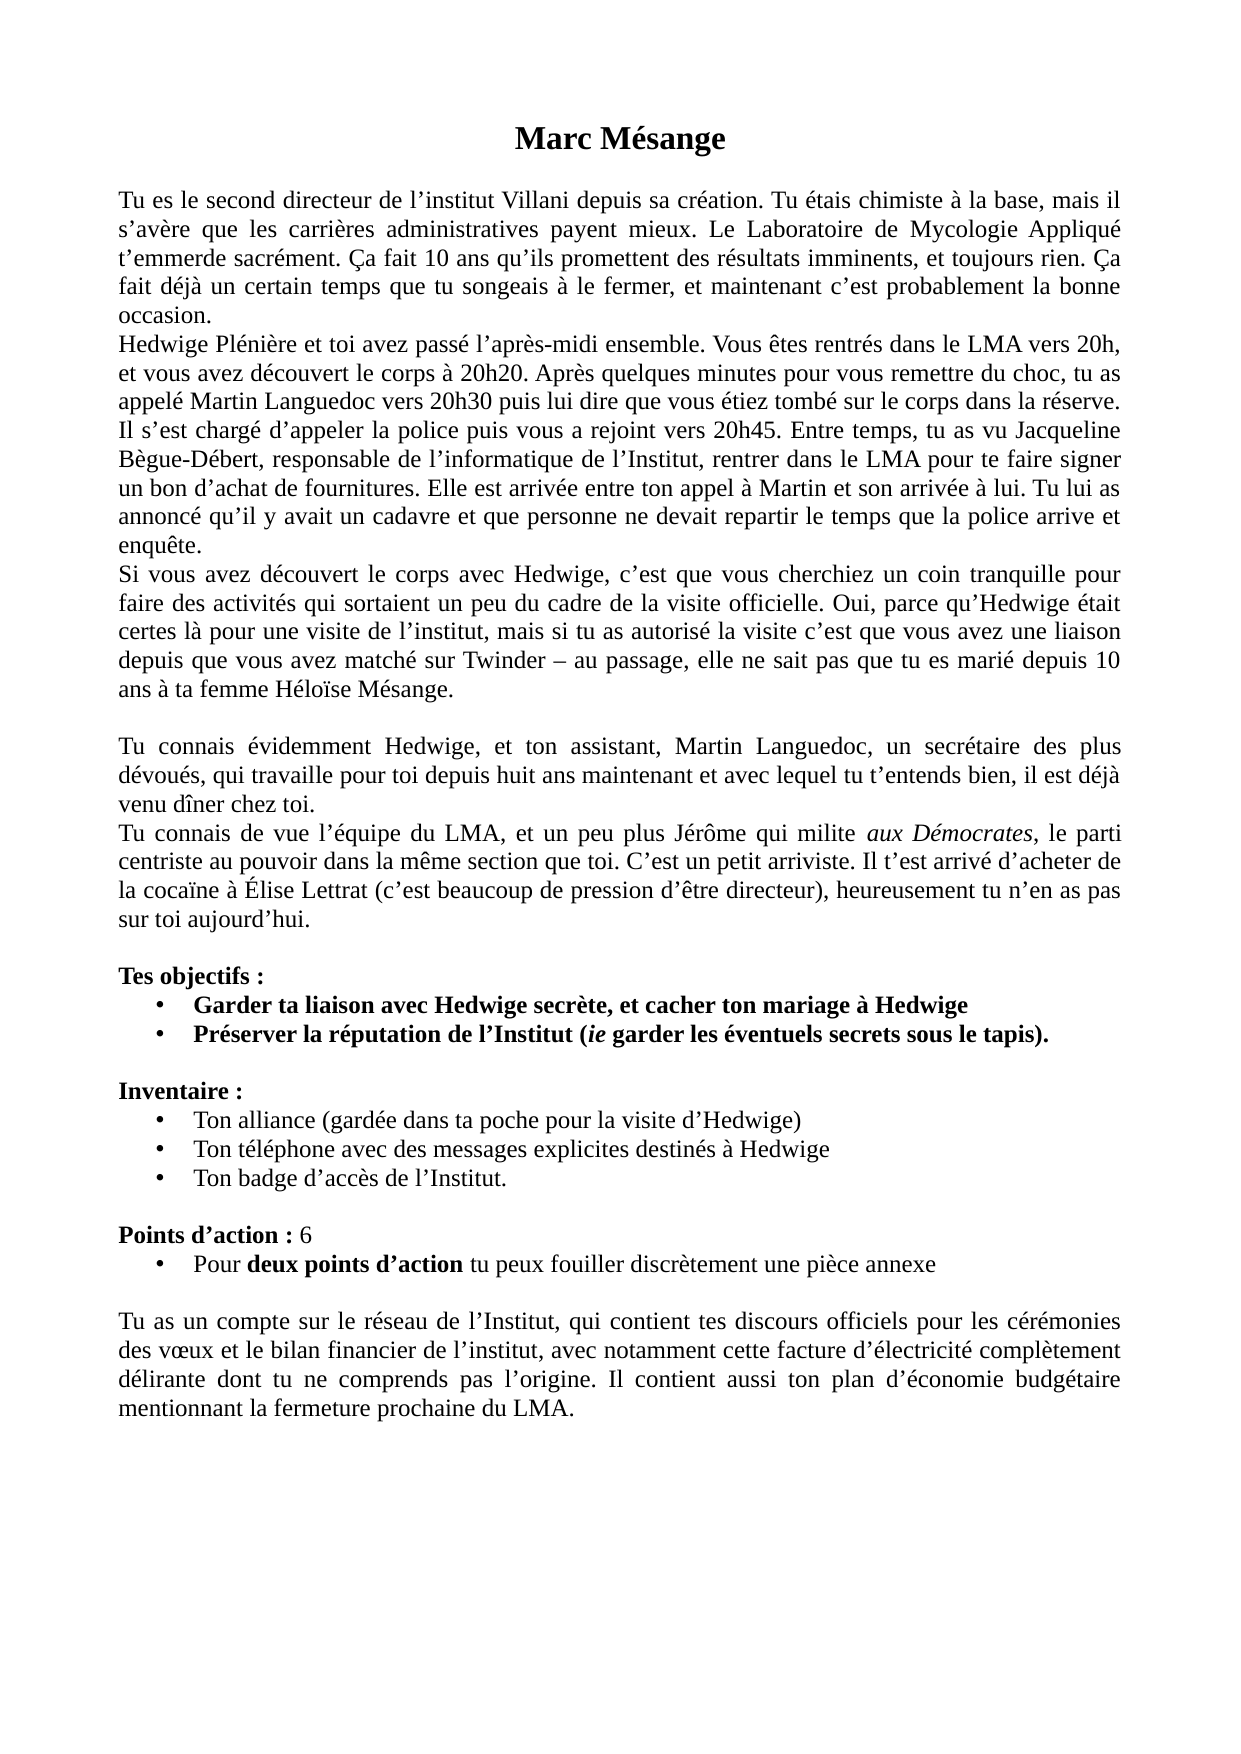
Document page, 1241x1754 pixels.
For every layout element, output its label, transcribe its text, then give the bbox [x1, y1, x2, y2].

text Si vous avez découvert le corps avec Hedwige, c’est que vous cherchiez un coin tranquille pour faire des activités qui sortaient un peu du cadre de la visite officielle. Oui, parce qu’Hedwige était certes là pour une visite de l’institut, mais si tu as autorisé la visite c’est que vous avez une liaison depuis que vous avez matché sur Twinder – au passage, elle ne sait pas que tu es marié depuis 10 ans à ta femme Héloïse Mésange. [118, 559, 1122, 703]
list Pour deux points d’action tu peux fouiller discrètement une pièce annexe [156, 1249, 1122, 1278]
list Ton badge d’accès de l’Institut. [156, 1163, 1122, 1191]
text Hedwige Plénière et toi avez passé l’après-midi ensemble. Vous êtes rentrés dans le LMA vers 20h, et vous avez découvert le corps à 20h20. Après quelques minutes pour vous remettre du choc, tu as appelé Martin Languedoc vers 20h30 puis lui dire que vous étiez tombé sur le corps dans la réserve. Il s’est chargé d’appeler la police puis vous a rejoint vers 20h45. Entre temps, tu as vu Jacqueline Bègue-Débert, responsable de l’informatique de l’Institut, rentrer dans le LMA pour te faire signer un bon d’achat de fournitures. Elle est arrivée entre ton appel à Martin et son arrivée à lui. Tu lui as annoncé qu’il y avait un cadavre et que personne ne devait repartir le temps que la police arrive et enquête. [118, 329, 1122, 559]
text Tu es le second directeur de l’institut Villani depuis sa création. Tu étais chimiste à la base, mais il s’avère que les carrières administratives payent mieux. Le Laboratoire de Mycologie Appliqué t’emmerde sacrément. Ça fait 10 ans qu’ils promettent des résultats imminents, et toujours rien. Ça fait déjà un certain temps que tu songeais à le fermer, et maintenant c’est probablement la bonne occasion. [118, 185, 1122, 329]
text Inventaire : [118, 1076, 1122, 1105]
list Ton alliance (gardée dans ta poche pour la visite d’Hedwige) [156, 1105, 1122, 1134]
list Garder ta liaison avec Hedwige secrète, et cacher ton mariage à Hedwige [156, 990, 1122, 1019]
text Tu as un compte sur le réseau de l’Institut, qui contient tes discours officiels pour les cérémonies des vœux et le bilan financier de l’institut, avec notamment cette facture d’électricité complètement délirante dont tu ne comprends pas l’origine. Il contient aussi ton plan d’économie budgétaire mentionnant la fermeture prochaine du LMA. [118, 1306, 1122, 1421]
text Marc Mésange [118, 118, 1122, 156]
text Tu connais évidemment Hedwige, et ton assistant, Martin Languedoc, un secrétaire des plus dévoués, qui travaille pour toi depuis huit ans maintenant et avec lequel tu t’entends bien, il est déjà venu dîner chez toi. [118, 731, 1122, 818]
text Tes objectifs : [118, 961, 1122, 990]
text Tu connais de vue l’équipe du LMA, et un peu plus Jérôme qui milite aux Démocrates, le parti centriste au pouvoir dans la même section que toi. C’est un petit arriviste. Il t’est arrivé d’acheter de la cocaïne à Élise Lettrat (c’est beaucoup de pression d’être directeur), heureusement tu n’en as pas sur toi aujourd’hui. [118, 818, 1122, 933]
text Points d’action : 6 [118, 1220, 1122, 1249]
list Préserver la réputation de l’Institut (ie garder les éventuels secrets sous le tapis). [156, 1019, 1122, 1048]
list Ton téléphone avec des messages explicites destinés à Hedwige [156, 1134, 1122, 1163]
